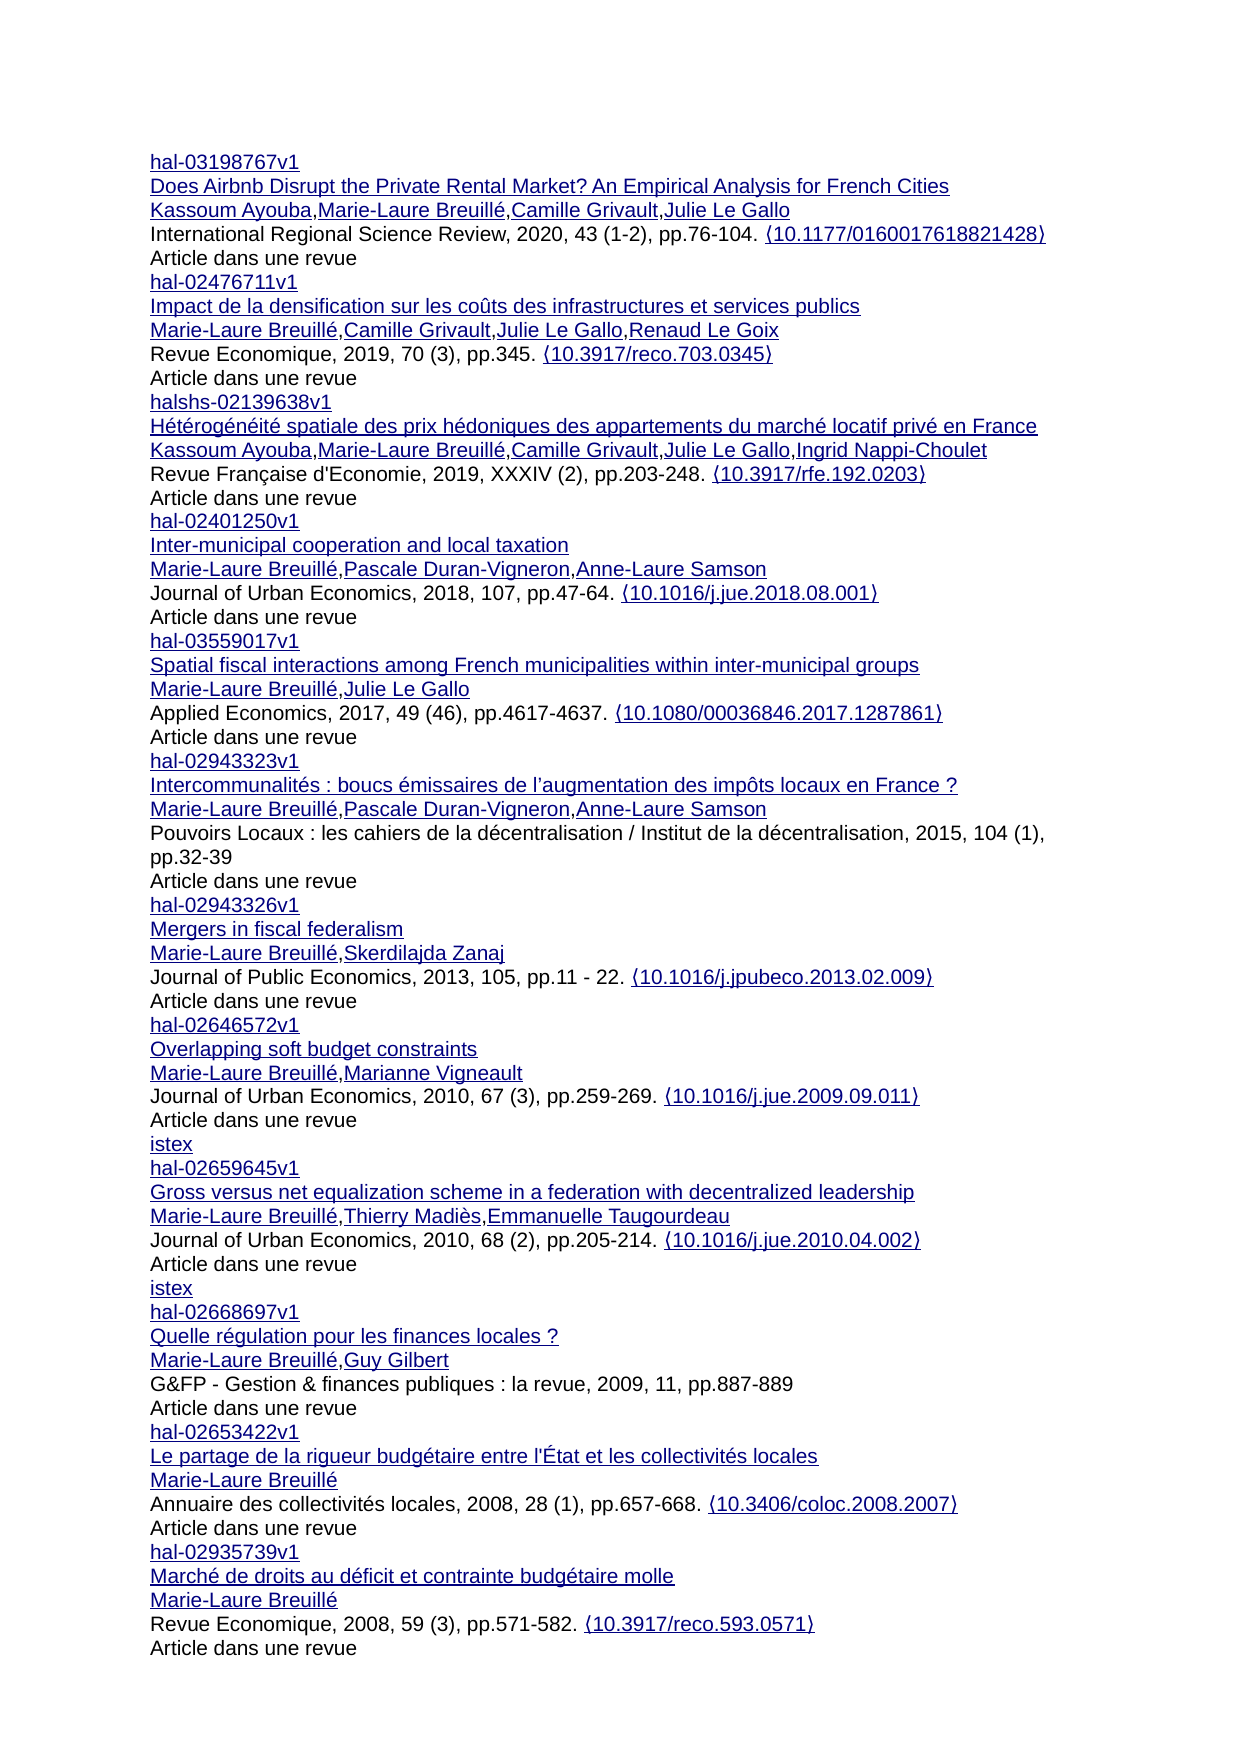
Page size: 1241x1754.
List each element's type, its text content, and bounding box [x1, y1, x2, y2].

table_cell hal-03198767v1 [150, 150, 1090, 174]
table_cell Overlapping soft budget constraints Marie-Laure Breuillé,Marianne Vigneault Journal of Urban Economics, 2010, 67 (3), pp.259-269. ⟨10.1016/j.jue.2009.09.011⟩ Article dans une revue istex hal-02659645v1 [150, 1036, 1090, 1180]
table_cell Quelle régulation pour les finances locales ? Marie-Laure Breuillé,Guy Gilbert G&FP - Gestion & finances publiques : la revue, 2009, 11, pp.887-889 Article dans une revue hal-02653422v1 [150, 1324, 1090, 1444]
table_cell Does Airbnb Disrupt the Private Rental Market? An Empirical Analysis for French Cities Kassoum Ayouba,Marie-Laure Breuillé,Camille Grivault,Julie Le Gallo International Regional Science Review, 2020, 43 (1-2), pp.76-104. ⟨10.1177/0160017618821428⟩ Article dans une revue hal-02476711v1 [150, 174, 1090, 294]
table_cell Le partage de la rigueur budgétaire entre l'État et les collectivités locales Marie-Laure Breuillé Annuaire des collectivités locales, 2008, 28 (1), pp.657-668. ⟨10.3406/coloc.2008.2007⟩ Article dans une revue hal-02935739v1 [150, 1444, 1090, 1563]
table_cell Intercommunalités : boucs émissaires de l’augmentation des impôts locaux en France ? Marie-Laure Breuillé,Pascale Duran-Vigneron,Anne-Laure Samson Pouvoirs Locaux : les cahiers de la décentralisation / Institut de la décentralisation, 2015, 104 (1), pp.32-39 Article dans une revue hal-02943326v1 [150, 773, 1090, 917]
table_cell Spatial fiscal interactions among French municipalities within inter-municipal groups Marie-Laure Breuillé,Julie Le Gallo Applied Economics, 2017, 49 (46), pp.4617-4637. ⟨10.1080/00036846.2017.1287861⟩ Article dans une revue hal-02943323v1 [150, 653, 1090, 773]
table_cell Inter-municipal cooperation and local taxation Marie-Laure Breuillé,Pascale Duran-Vigneron,Anne-Laure Samson Journal of Urban Economics, 2018, 107, pp.47-64. ⟨10.1016/j.jue.2018.08.001⟩ Article dans une revue hal-03559017v1 [150, 533, 1090, 653]
table_cell Gross versus net equalization scheme in a federation with decentralized leadership Marie-Laure Breuillé,Thierry Madiès,Emmanuelle Taugourdeau Journal of Urban Economics, 2010, 68 (2), pp.205-214. ⟨10.1016/j.jue.2010.04.002⟩ Article dans une revue istex hal-02668697v1 [150, 1180, 1090, 1324]
table_cell Mergers in fiscal federalism Marie-Laure Breuillé,Skerdilajda Zanaj Journal of Public Economics, 2013, 105, pp.11 - 22. ⟨10.1016/j.jpubeco.2013.02.009⟩ Article dans une revue hal-02646572v1 [150, 917, 1090, 1036]
table_cell Hétérogénéité spatiale des prix hédoniques des appartements du marché locatif privé en France Kassoum Ayouba,Marie-Laure Breuillé,Camille Grivault,Julie Le Gallo,Ingrid Nappi-Choulet Revue Française d'Economie, 2019, XXXIV (2), pp.203-248. ⟨10.3917/rfe.192.0203⟩ Article dans une revue hal-02401250v1 [150, 414, 1090, 533]
table_cell Marché de droits au déficit et contrainte budgétaire molle Marie-Laure Breuillé Revue Economique, 2008, 59 (3), pp.571-582. ⟨10.3917/reco.593.0571⟩ Article dans une revue [150, 1564, 1090, 1659]
table_cell Impact de la densification sur les coûts des infrastructures et services publics Marie-Laure Breuillé,Camille Grivault,Julie Le Gallo,Renaud Le Goix Revue Economique, 2019, 70 (3), pp.345. ⟨10.3917/reco.703.0345⟩ Article dans une revue halshs-02139638v1 [150, 294, 1090, 413]
